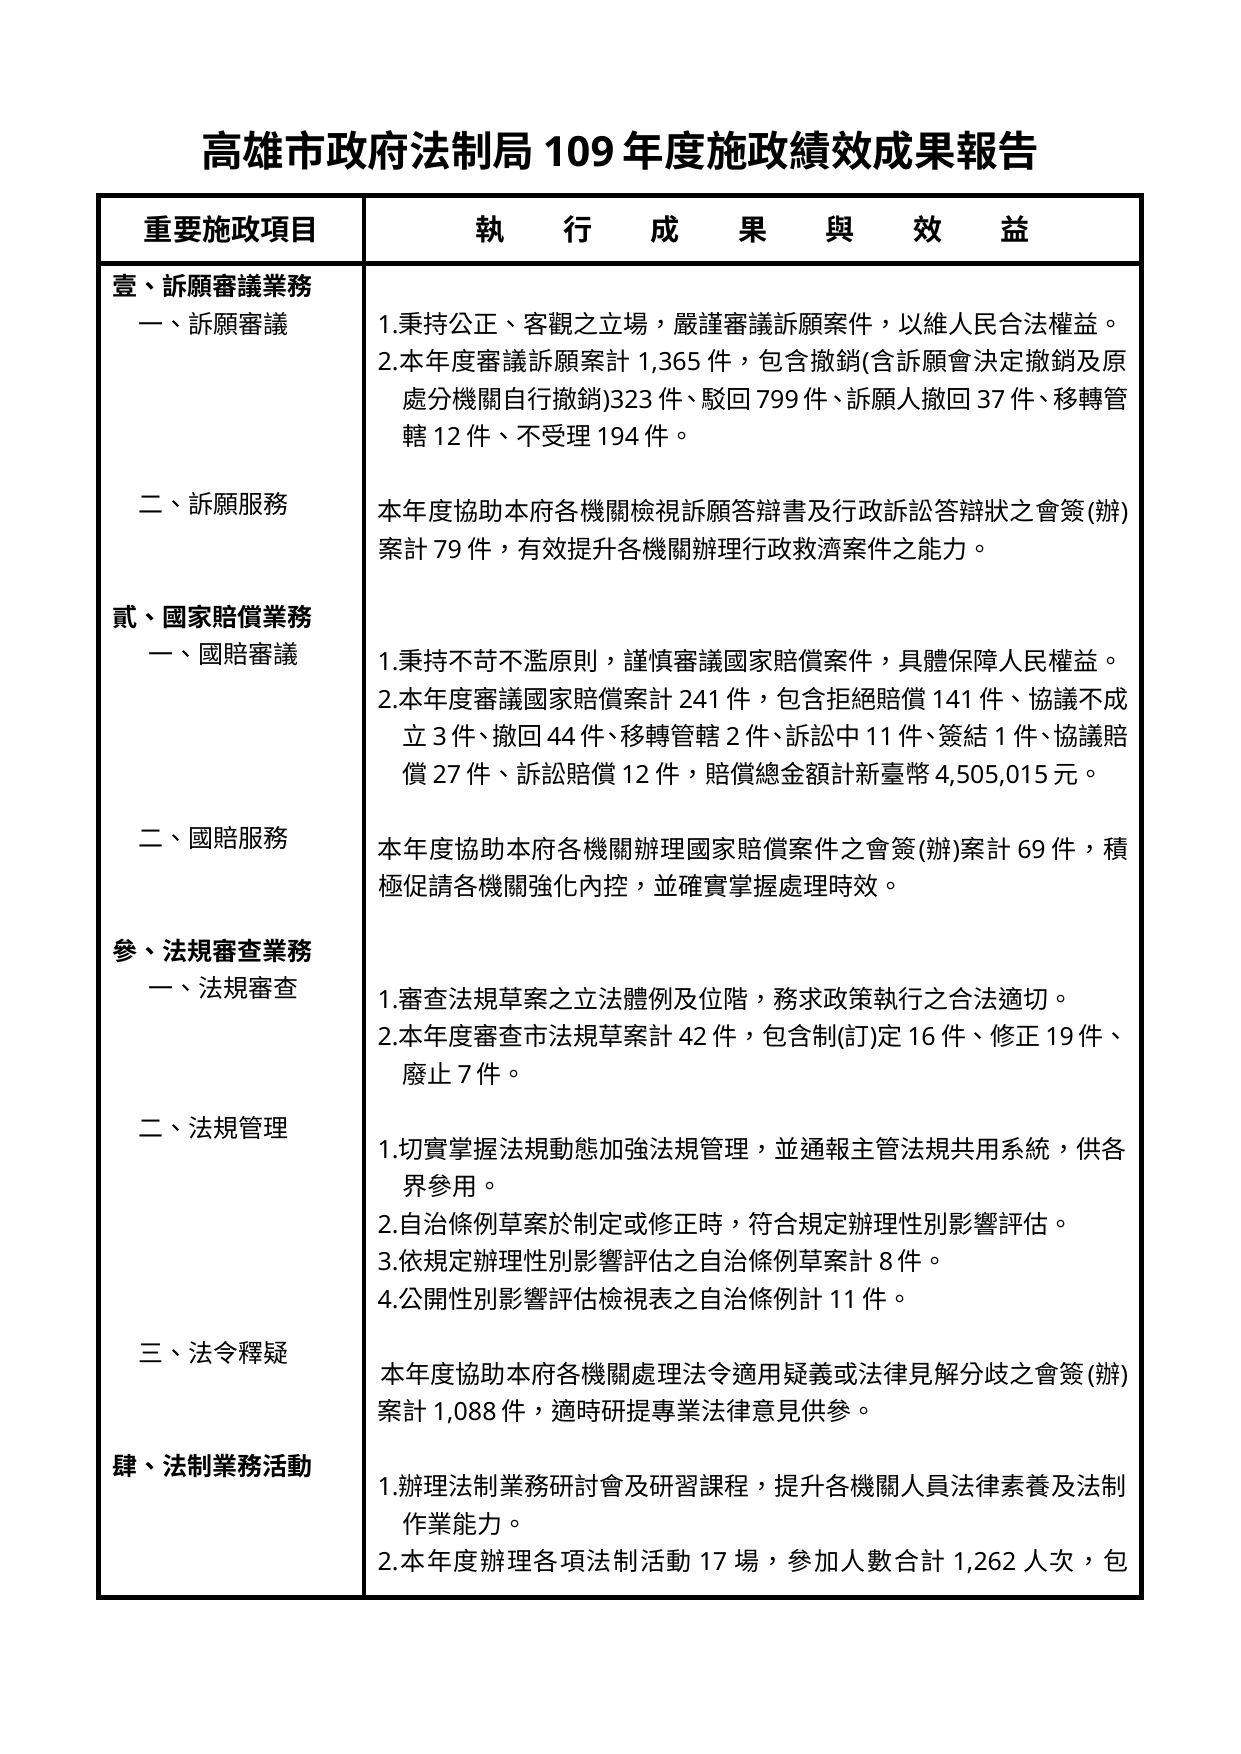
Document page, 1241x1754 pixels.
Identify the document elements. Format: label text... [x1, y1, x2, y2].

table_cell 1.秉持公正、客觀之立場，嚴謹審議訴願案件，以維人民合法權益。 2.本年度審議訴願案計1,365件，包含撤銷(含訴願會決定撤銷及原處分機關自行撤銷)323件、駁回799件、訴願人撤回37件、移轉管轄12件、不受理194件。 本年度協助本府各機關檢視訴願答辯書及行政訴訟答辯狀之會簽(辦)案計79件，有效提升各機關辦理行政救濟案件之能力。 1.秉持不苛不濫原則，謹慎審議國家賠償案件，具體保障人民權益。 2.本年度審議國家賠償案計241件，包含拒絕賠償141件、協議不成立3件、撤回44件、移轉管轄2件、訴訟中11件、簽結1件、協議賠償27件、訴訟賠償12件，賠償總金額計新臺幣4,505,015元。 本年度協助本府各機關辦理國家賠償案件之會簽(辦)案計69件，積極促請各機關強化內控，並確實掌握處理時效。 1.審查法規草案之立法體例及位階，務求政策執行之合法適切。 2.本年度審查市法規草案計42件，包含制(訂)定16件、修正19件、廢止7件。 1.切實掌握法規動態加強法規管理，並通報主管法規共用系統，供各界參用。 2.自治條例草案於制定或修正時，符合規定辦理性別影響評估。 3.依規定辦理性別影響評估之自治條例草案計8件。 4.公開性別影響評估檢視表之自治條例計11件。 本年度協助本府各機關處理法令適用疑義或法律見解分歧之會簽(辦)案計1,088件，適時研提專業法律意見供參。 1.辦理法制業務研討會及研習課程，提升各機關人員法律素養及法制作業能力。 2.本年度辦理各項法制活動17場，參加人數合計1,262人次，包 [366, 266, 1139, 1595]
table_header 執 行 成 果 與 效 益 [366, 198, 1139, 261]
table_header 重要施政項目 [101, 198, 362, 261]
table_cell 壹、訴願審議業務 一、訴願審議 二、訴願服務 貳、國家賠償業務 一、國賠審議 二、國賠服務 參、法規審查業務 一、法規審查 二、法規管理 三、法令釋疑 肆、法制業務活動 [101, 266, 362, 1595]
text 高雄市政府法制局109年度施政績效成果報告 [119, 137, 1121, 174]
